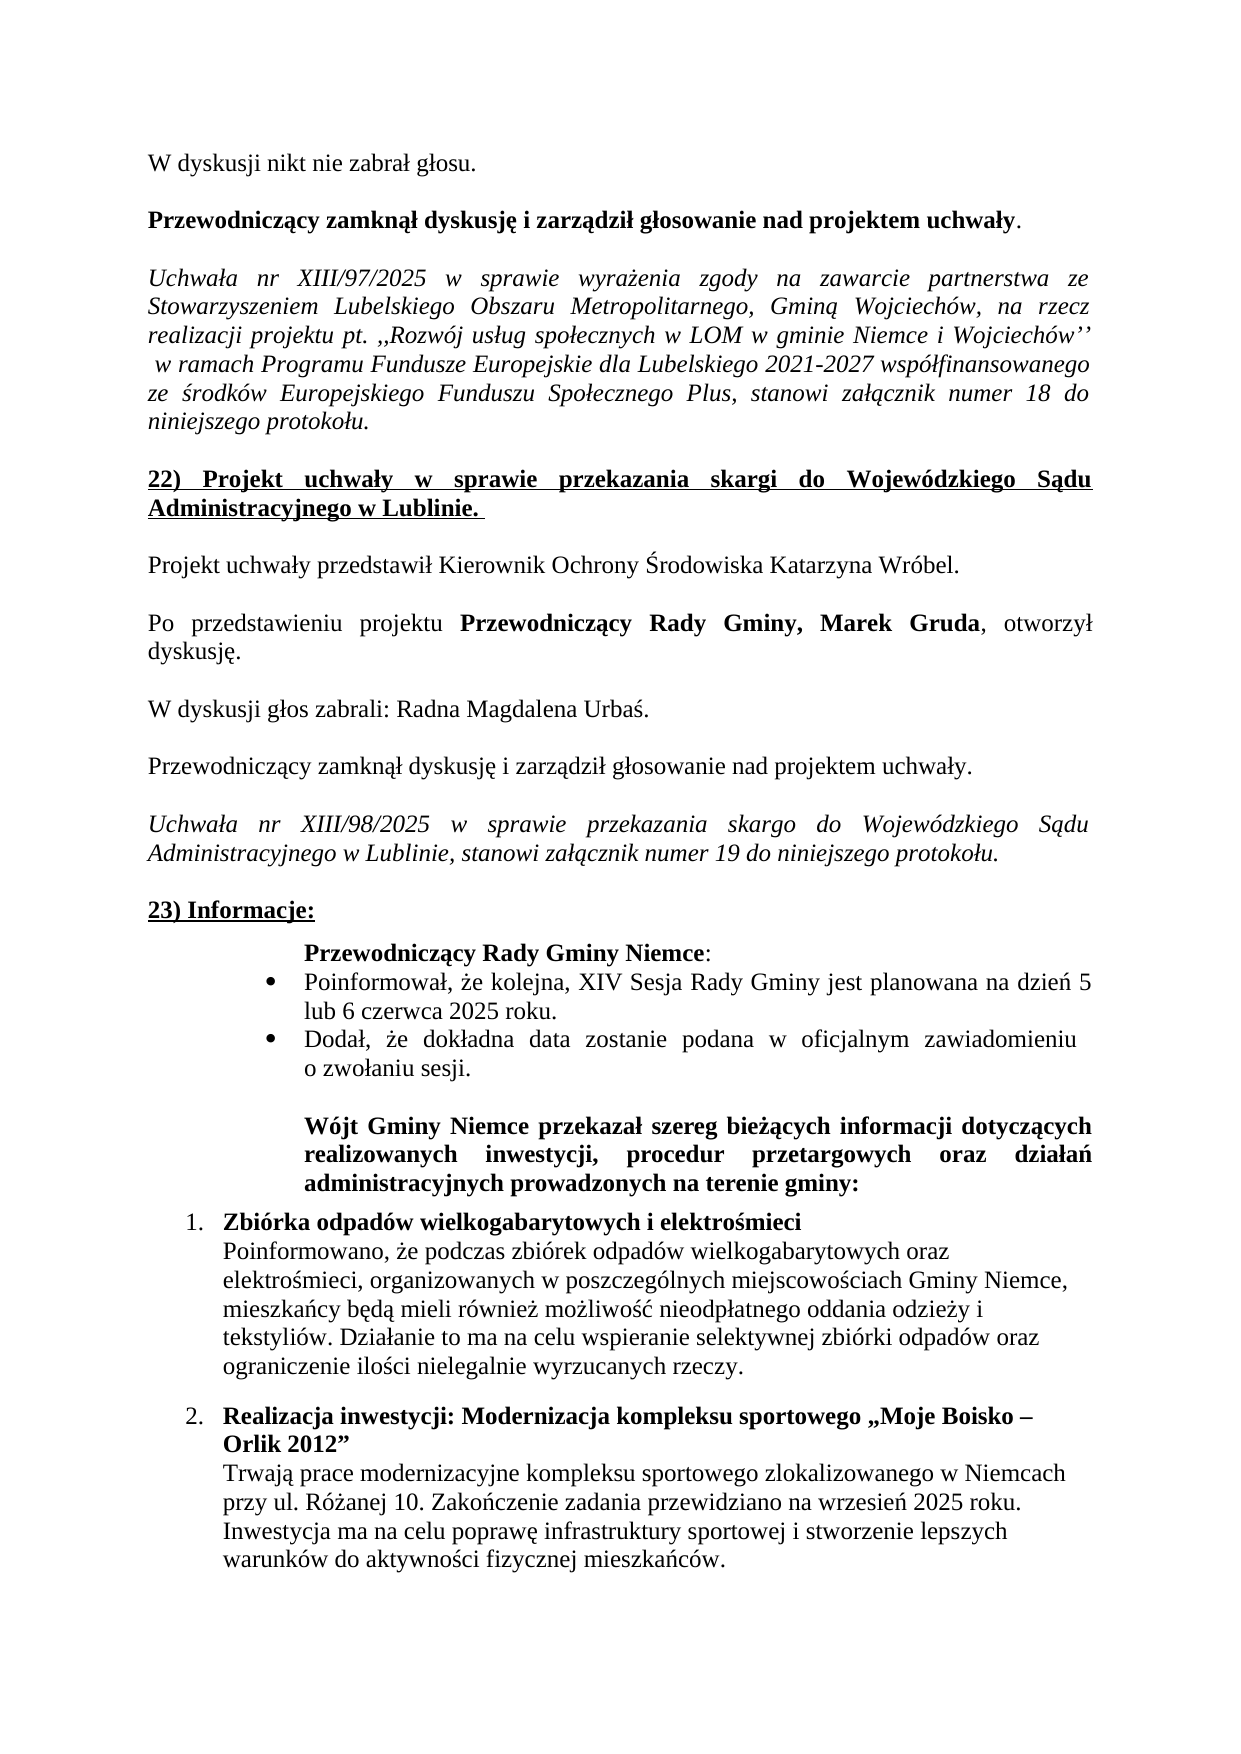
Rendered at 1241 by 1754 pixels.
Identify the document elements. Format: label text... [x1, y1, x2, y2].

text 22) Projekt uchwały w sprawie przekazania skargi do Wojewódzkiego Sądu [148, 464, 1093, 489]
text Przewodniczący zamknął dyskusję i zarządził głosowanie nad projektem uchwały. [148, 205, 1093, 234]
text W dyskusji nikt nie zabrał głosu. [148, 148, 1093, 176]
text Uchwała nr XIII/97/2025 w sprawie wyrażenia zgody na zawarcie partnerstwa ze Stowarzyszeniem Lubelskiego Obszaru Metropolitarnego, Gminą Wojciechów, na rzecz realizacji projektu pt. ,,Rozwój usług społecznych w LOM w gminie Niemce i Wojciechów’’ w ramach Programu Fundusze Europejskie dla Lubelskiego 2021-2027 współfinansowanego ze środków Europejskiego Funduszu Społecznego Plus, stanowi załącznik numer 18 do niniejszego protokołu. [148, 263, 1093, 435]
text Wójt Gminy Niemce przekazał szereg bieżących informacji dotyczących realizowanych inwestycji, procedur przetargowych oraz działań administracyjnych prowadzonych na terenie gminy: [304, 1111, 1093, 1197]
text Przewodniczący Rady Gminy Niemce: [304, 938, 1093, 967]
text Przewodniczący zamknął dyskusję i zarządził głosowanie nad projektem uchwały. [148, 751, 1093, 780]
text Po przedstawieniu projektu Przewodniczący Rady Gminy, Marek Gruda, otworzył dyskusję. [148, 608, 1093, 665]
text Uchwała nr XIII/98/2025 w sprawie przekazania skargo do Wojewódzkiego Sądu Administracyjnego w Lublinie, stanowi załącznik numer 19 do niniejszego protokołu. [148, 809, 1093, 866]
list Dodał, że dokładna data zostanie podana w oficjalnym zawiadomieniu o zwołaniu sesji. [266, 1024, 1093, 1082]
list Zbiórka odpadów wielkogabarytowych i elektrośmieci Poinformowano, że podczas zbiórek odpadów wielkogabarytowych oraz elektrośmieci, organizowanych w poszczególnych miejscowościach Gminy Niemce, mieszkańcy będą mieli również możliwość nieodpłatnego oddania odzieży i tekstyliów. Działanie to ma na celu wspieranie selektywnej zbiórki odpadów oraz ograniczenie ilości nielegalnie wyrzucanych rzeczy. [185, 1207, 1093, 1380]
text 23) Informacje: [148, 895, 1093, 924]
list Poinformował, że kolejna, XIV Sesja Rady Gminy jest planowana na dzień 5 lub 6 czerwca 2025 roku. [266, 967, 1093, 1024]
text W dyskusji głos zabrali: Radna Magdalena Urbaś. [148, 694, 1093, 723]
text Administracyjnego w Lublinie. [148, 490, 1093, 521]
text Projekt uchwały przedstawił Kierownik Ochrony Środowiska Katarzyna Wróbel. [148, 550, 1093, 579]
list Realizacja inwestycji: Modernizacja kompleksu sportowego „Moje Boisko – Orlik 2012” Trwają prace modernizacyjne kompleksu sportowego zlokalizowanego w Niemcach przy ul. Różanej 10. Zakończenie zadania przewidziano na wrzesień 2025 roku. Inwestycja ma na celu poprawę infrastruktury sportowej i stworzenie lepszych warunków do aktywności fizycznej mieszkańców. [185, 1401, 1093, 1573]
